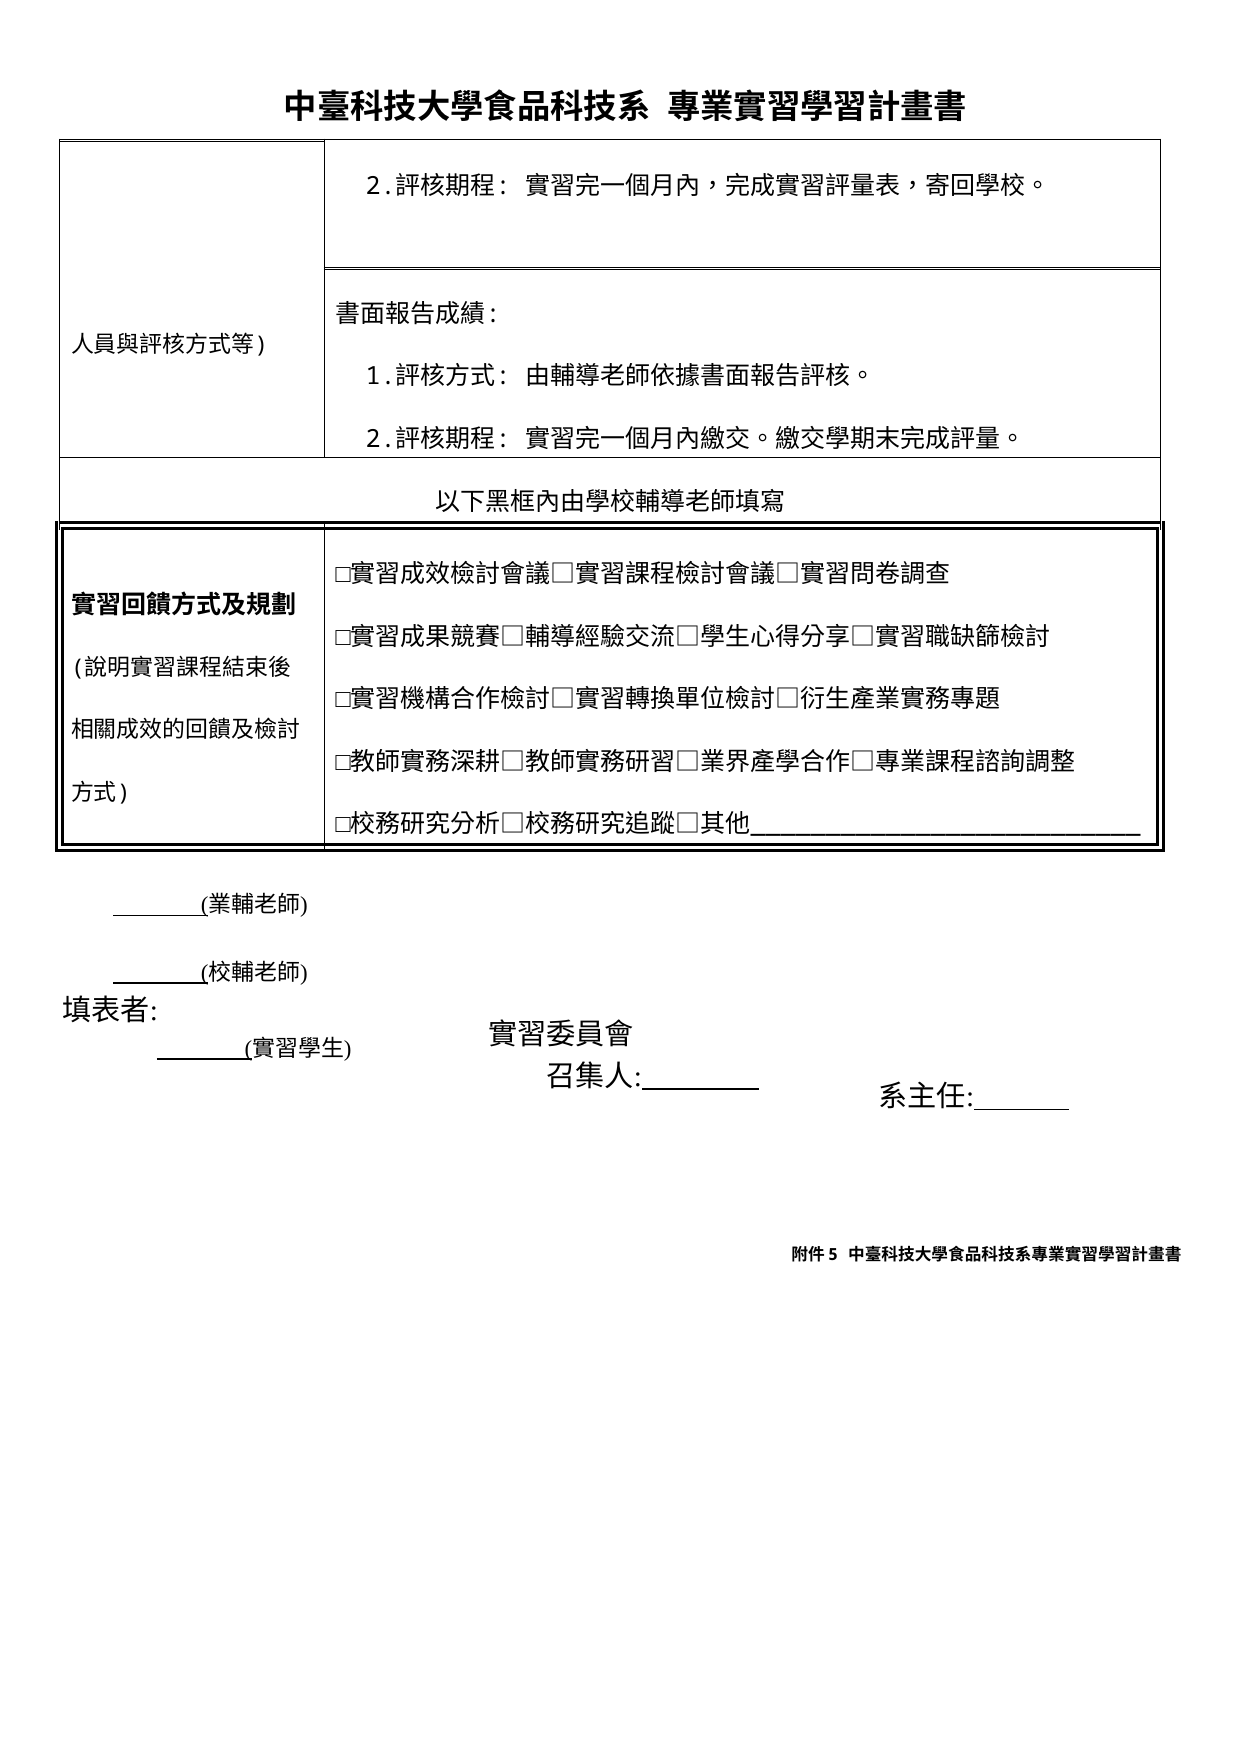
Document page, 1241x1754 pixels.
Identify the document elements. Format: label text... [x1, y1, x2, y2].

table_cell [1161, 457, 1181, 521]
table_cell 書面報告成績: 1.評核方式: 由輔導老師依據書面報告評核。 2.評核期程: 實習完一個月內繳交。繳交學期末完成評量。 [325, 270, 1160, 457]
table_cell □實習成效檢討會議□實習課程檢討會議□實習問卷調查 □實習成果競賽□輔導經驗交流□學生心得分享□實習職缺篩檢討 □實習機構合作檢討□實習轉換單位檢討□衍生產業實務專題 □教師實務深耕□教師實務研習□業界產學合作□專業課程諮詢調整 □校務研究分析□校務研究追蹤□其他__________________________ [325, 524, 1160, 843]
table_cell 實習回饋方式及規劃 (說明實習課程結束後相關成效的回饋及檢討方式) [60, 524, 324, 843]
table_cell 人員與評核方式等) [60, 142, 324, 457]
table_cell [60, 843, 324, 849]
text 附件5 中臺科技大學食品科技系專業實習學習計畫書 [59, 1211, 1181, 1274]
table_cell [1161, 139, 1181, 267]
table_cell 實習委員會 召集人: [485, 852, 875, 1149]
table_cell 系主任: [875, 843, 1181, 1149]
table_cell [1161, 267, 1181, 457]
table_cell [1165, 521, 1181, 843]
table_cell 以下黑框內由學校輔導老師填寫 [60, 458, 1160, 521]
table_cell (業輔老師) (校輔老師) 填表者: (實習學生) [60, 852, 485, 1149]
table_cell 2.評核期程: 實習完一個月內，完成實習評量表，寄回學校。 [325, 140, 1160, 267]
